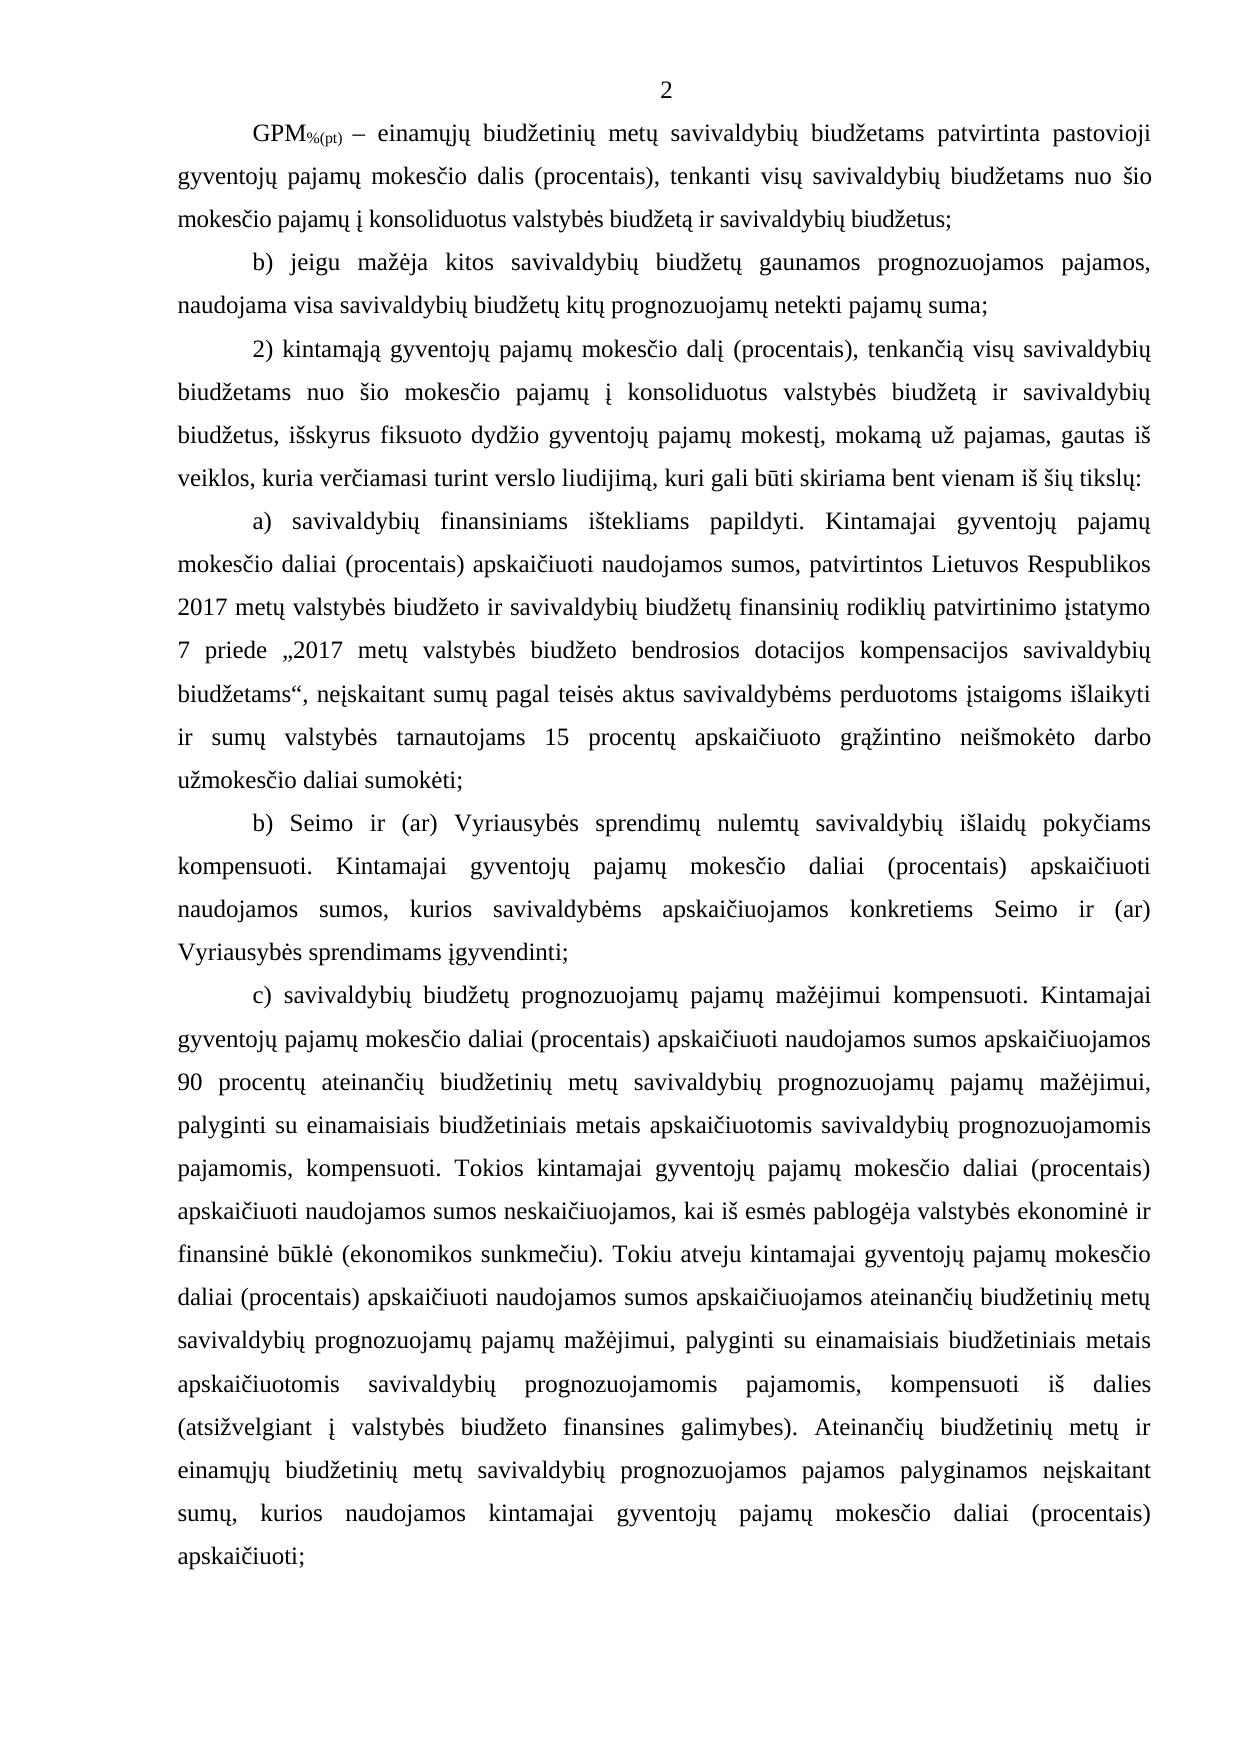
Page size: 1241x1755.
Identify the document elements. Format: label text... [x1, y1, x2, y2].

text c) savivaldybių biudžetų prognozuojamų pajamų mažėjimui kompensuoti. Kintamajai gyventojų pajamų mokesčio daliai (procentais) apskaičiuoti naudojamos sumos apskaičiuojamos 90 procentų ateinančių biudžetinių metų savivaldybių prognozuojamų pajamų mažėjimui, palyginti su einamaisiais biudžetiniais metais apskaičiuotomis savivaldybių prognozuojamomis pajamomis, kompensuoti. Tokios kintamajai gyventojų pajamų mokesčio daliai (procentais) apskaičiuoti naudojamos sumos neskaičiuojamos, kai iš esmės pablogėja valstybės ekonominė ir finansinė būklė (ekonomikos sunkmečiu). Tokiu atveju kintamajai gyventojų pajamų mokesčio daliai (procentais) apskaičiuoti naudojamos sumos apskaičiuojamos ateinančių biudžetinių metų savivaldybių prognozuojamų pajamų mažėjimui, palyginti su einamaisiais biudžetiniais metais apskaičiuotomis savivaldybių prognozuojamomis pajamomis, kompensuoti iš dalies (atsižvelgiant į valstybės biudžeto finansines galimybes). Ateinančių biudžetinių metų ir einamųjų biudžetinių metų savivaldybių prognozuojamos pajamos palyginamos neįskaitant sumų, kurios naudojamos kintamajai gyventojų pajamų mokesčio daliai (procentais) apskaičiuoti; [177, 981, 1152, 1570]
text GPM%(pt) – einamųjų biudžetinių metų savivaldybių biudžetams patvirtinta pastovioji gyventojų pajamų mokesčio dalis (procentais), tenkanti visų savivaldybių biudžetams nuo šio mokesčio pajamų į konsoliduotus valstybės biudžetą ir savivaldybių biudžetus; [177, 118, 1152, 233]
text a) savivaldybių finansiniams ištekliams papildyti. Kintamajai gyventojų pajamų mokesčio daliai (procentais) apskaičiuoti naudojamos sumos, patvirtintos Lietuvos Respublikos 2017 metų valstybės biudžeto ir savivaldybių biudžetų finansinių rodiklių patvirtinimo įstatymo 7 priede „2017 metų valstybės biudžeto bendrosios dotacijos kompensacijos savivaldybių biudžetams“, neįskaitant sumų pagal teisės aktus savivaldybėms perduotoms įstaigoms išlaikyti ir sumų valstybės tarnautojams 15 procentų apskaičiuoto grąžintino neišmokėto darbo užmokesčio daliai sumokėti; [177, 506, 1152, 794]
text 2) kintamąją gyventojų pajamų mokesčio dalį (procentais), tenkančią visų savivaldybių biudžetams nuo šio mokesčio pajamų į konsoliduotus valstybės biudžetą ir savivaldybių biudžetus, išskyrus fiksuoto dydžio gyventojų pajamų mokestį, mokamą už pajamas, gautas iš veiklos, kuria verčiamasi turint verslo liudijimą, kuri gali būti skiriama bent vienam iš šių tikslų: [177, 334, 1152, 492]
text b) Seimo ir (ar) Vyriausybės sprendimų nulemtų savivaldybių išlaidų pokyčiams kompensuoti. Kintamajai gyventojų pajamų mokesčio daliai (procentais) apskaičiuoti naudojamos sumos, kurios savivaldybėms apskaičiuojamos konkretiems Seimo ir (ar) Vyriausybės sprendimams įgyvendinti; [177, 808, 1152, 966]
text b) jeigu mažėja kitos savivaldybių biudžetų gaunamos prognozuojamos pajamos, naudojama visa savivaldybių biudžetų kitų prognozuojamų netekti pajamų suma; [177, 247, 1152, 319]
